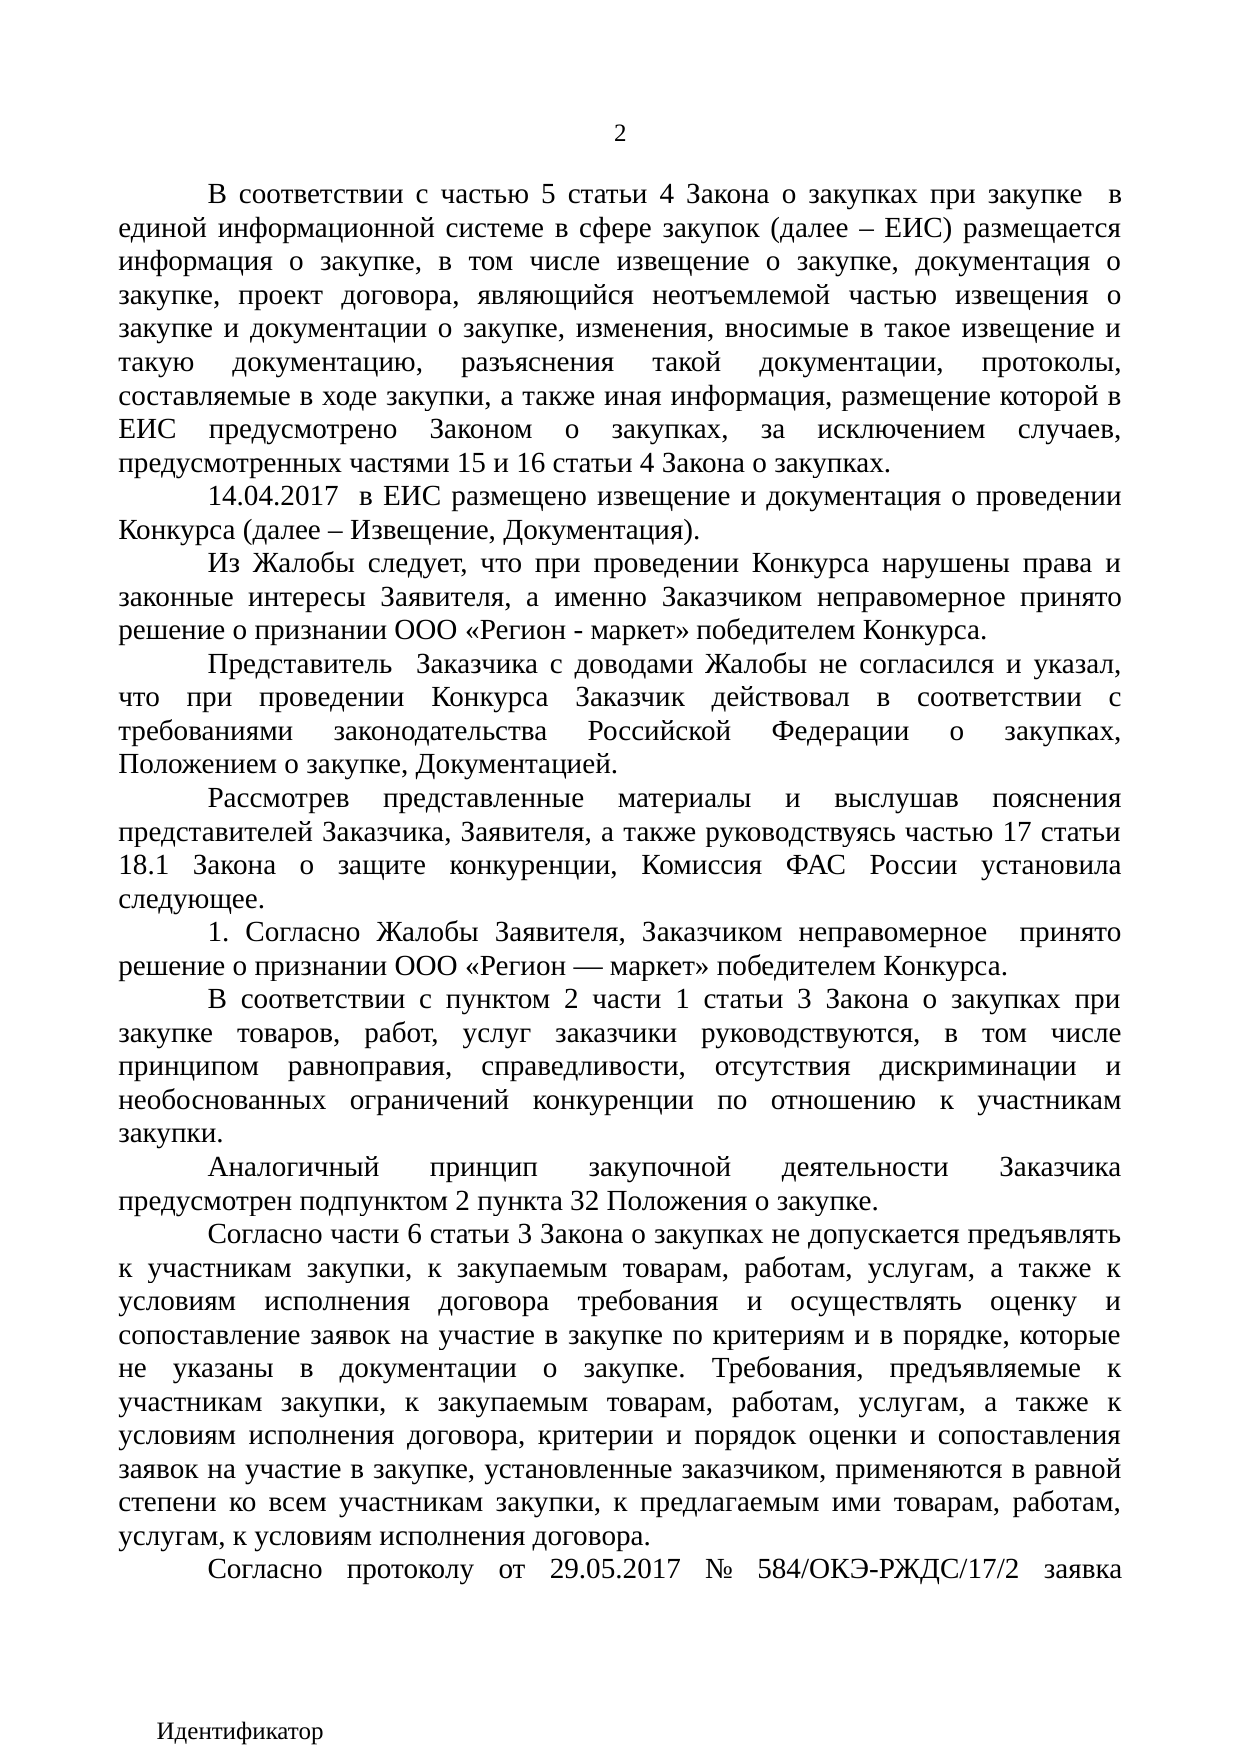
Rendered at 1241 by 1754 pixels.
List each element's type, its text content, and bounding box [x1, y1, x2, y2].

text 14.04.2017 в ЕИС размещено извещение и документация о проведении Конкурса (далее – Извещение, Документация). [118, 478, 1122, 545]
text Аналогичный принцип закупочной деятельности Заказчика предусмотрен подпунктом 2 пункта 32 Положения о закупке. [118, 1149, 1122, 1216]
text В соответствии с пунктом 2 части 1 статьи 3 Закона о закупках при закупке товаров, работ, услуг заказчики руководствуются, в том числе принципом равноправия, справедливости, отсутствия дискриминации и необоснованных ограничений конкуренции по отношению к участникам закупки. [118, 981, 1122, 1149]
text 1. Согласно Жалобы Заявителя, Заказчиком неправомерное принято решение о признании ООО «Регион — маркет» победителем Конкурса. [118, 914, 1122, 981]
text Рассмотрев представленные материалы и выслушав пояснения представителей Заказчика, Заявителя, а также руководствуясь частью 17 статьи 18.1 Закона о защите конкуренции, Комиссия ФАС России установила следующее. [118, 780, 1122, 914]
text В соответствии с частью 5 статьи 4 Закона о закупках при закупке в единой информационной системе в сфере закупок (далее – ЕИС) размещается информация о закупке, в том числе извещение о закупке, документация о закупке, проект договора, являющийся неотъемлемой частью извещения о закупке и документации о закупке, изменения, вносимые в такое извещение и такую документацию, разъяснения такой документации, протоколы, составляемые в ходе закупки, а также иная информация, размещение которой в ЕИС предусмотрено Законом о закупках, за исключением случаев, предусмотренных частями 15 и 16 статьи 4 Закона о закупках. [118, 176, 1122, 478]
text Представитель Заказчика с доводами Жалобы не согласился и указал, что при проведении Конкурса Заказчик действовал в соответствии с требованиями законодательства Российской Федерации о закупках, Положением о закупке, Документацией. [118, 646, 1122, 780]
text Из Жалобы следует, что при проведении Конкурса нарушены права и законные интересы Заявителя, а именно Заказчиком неправомерное принято решение о признании ООО «Регион - маркет» победителем Конкурса. [118, 545, 1122, 646]
text Согласно части 6 статьи 3 Закона о закупках не допускается предъявлять к участникам закупки, к закупаемым товарам, работам, услугам, а также к условиям исполнения договора требования и осуществлять оценку и сопоставление заявок на участие в закупке по критериям и в порядке, которые не указаны в документации о закупке. Требования, предъявляемые к участникам закупки, к закупаемым товарам, работам, услугам, а также к условиям исполнения договора, критерии и порядок оценки и сопоставления заявок на участие в закупке, установленные заказчиком, применяются в равной степени ко всем участникам закупки, к предлагаемым ими товарам, работам, услугам, к условиям исполнения договора. [118, 1216, 1122, 1552]
text Согласно протоколу от 29.05.2017 № 584/ОКЭ-РЖДС/17/2 заявка [118, 1552, 1122, 1585]
